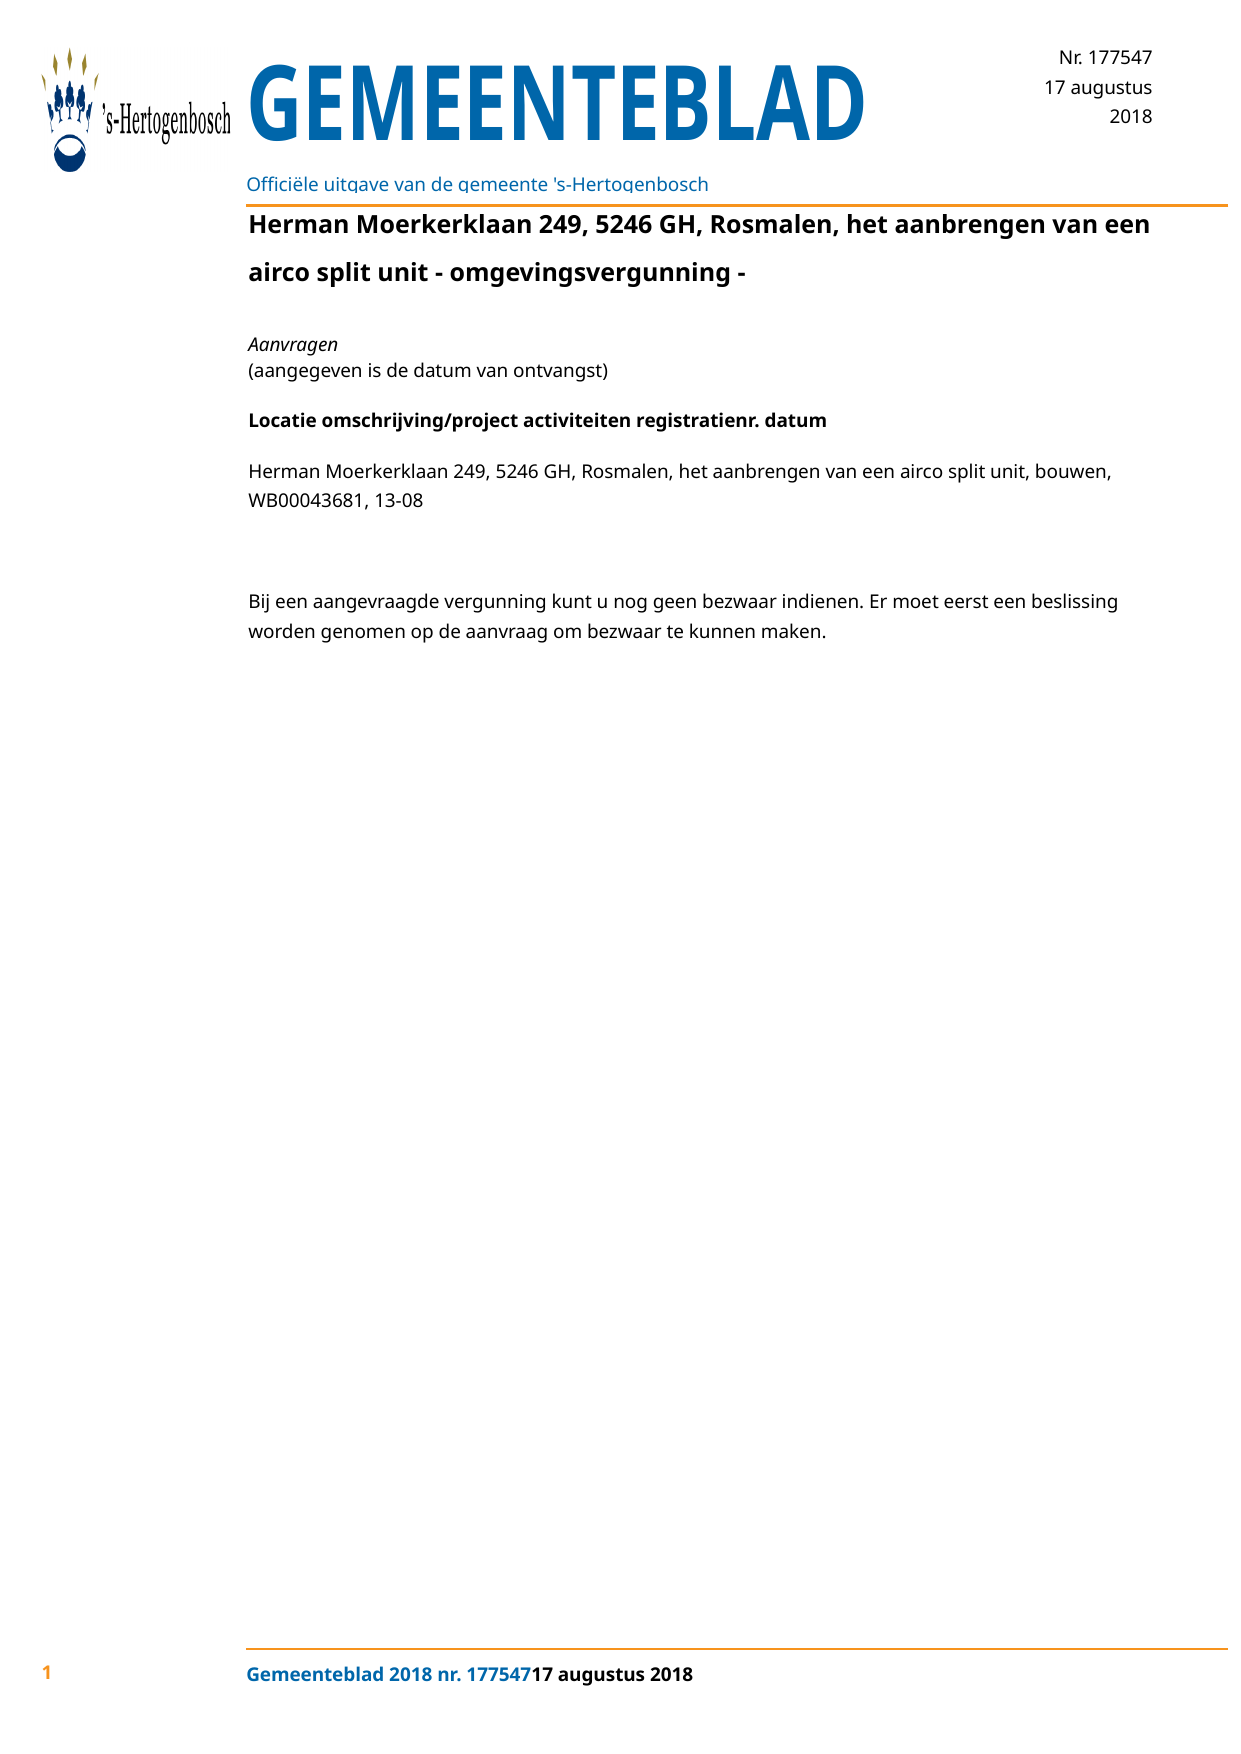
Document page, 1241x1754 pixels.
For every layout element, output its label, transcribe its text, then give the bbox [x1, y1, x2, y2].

text Herman Moerkerklaan 249, 5246 GH, Rosmalen, het aanbrengen van een airco split unit - omgevingsvergunning - [248, 207, 1152, 288]
text Herman Moerkerklaan 249, 5246 GH, Rosmalen, het aanbrengen van een airco split unit, bouwen, WB00043681, 13-08 [248, 458, 1152, 513]
picture [41, 47, 231, 172]
text Aanvragen [248, 331, 1152, 357]
text Locatie omschrijving/project activiteiten registratienr. datum [248, 408, 1152, 433]
text Bij een aangevraagde vergunning kunt u nog geen bezwaar indienen. Er moet eerst een beslissing worden genomen op de aanvraag om bezwaar te kunnen maken. [248, 588, 1152, 644]
text (aangegeven is de datum van ontvangst) [248, 357, 1152, 383]
